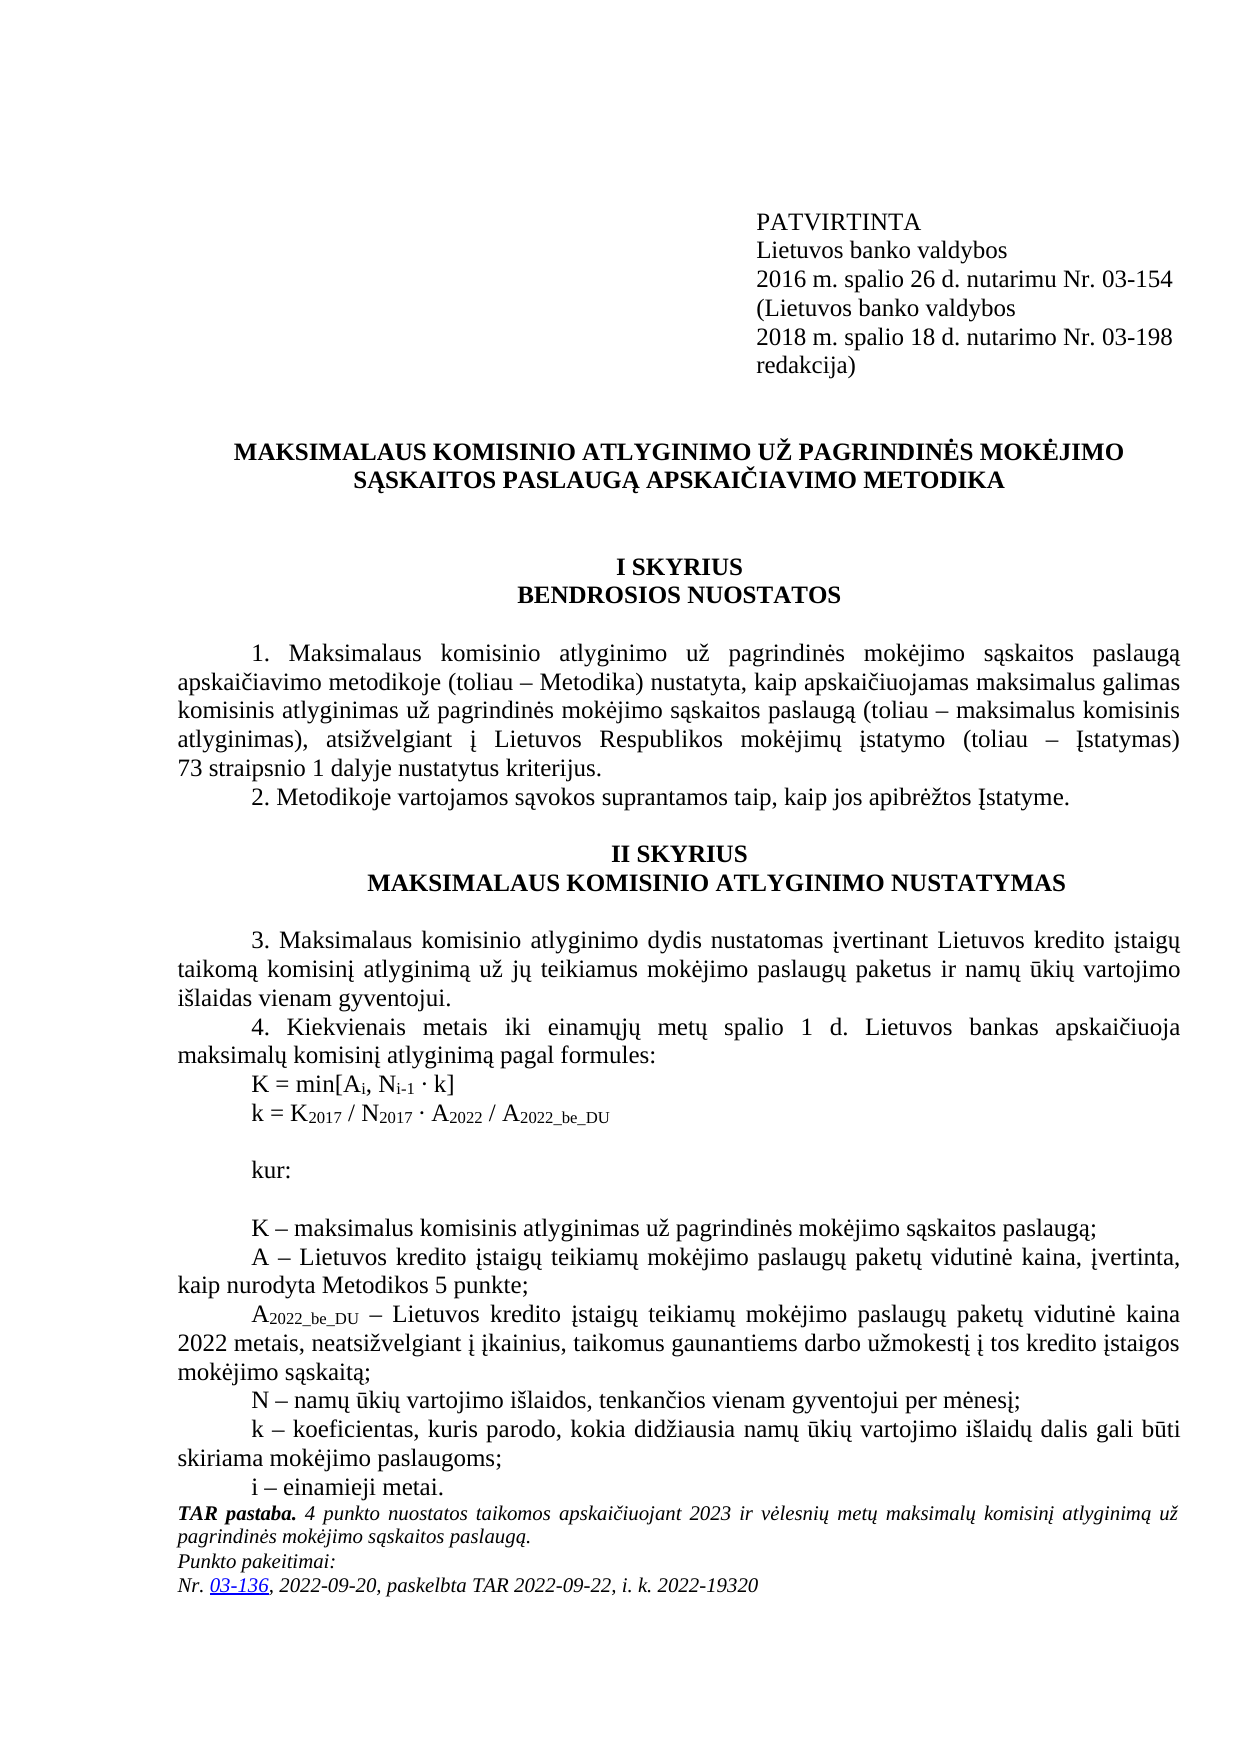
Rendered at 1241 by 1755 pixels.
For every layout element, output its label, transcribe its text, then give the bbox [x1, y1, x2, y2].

text MAKSIMALAUS KOMISINIO ATLYGINIMO NUSTATYMAS [177, 868, 1181, 897]
text Punkto pakeitimai: [177, 1548, 1181, 1573]
text 3. Maksimalaus komisinio atlyginimo dydis nustatomas įvertinant Lietuvos kredito įstaigų taikomą komisinį atlyginimą už jų teikiamus mokėjimo paslaugų paketus ir namų ūkių vartojimo išlaidas vienam gyventojui. [177, 925, 1181, 1012]
text redakcija) [756, 350, 1181, 379]
text kur: [177, 1155, 1181, 1184]
text TAR pastaba. 4 punkto nuostatos taikomos apskaičiuojant 2023 ir vėlesnių metų maksimalų komisinį atlyginimą už pagrindinės mokėjimo sąskaitos paslaugą. [177, 1500, 1181, 1548]
text 2. Metodikoje vartojamos sąvokos suprantamos taip, kaip jos apibrėžtos Įstatyme. [177, 782, 1181, 810]
text k = K2017 / N2017 ∙ A2022 / A2022_be_DU [177, 1098, 1181, 1127]
text II SKYRIUS [177, 839, 1181, 868]
text Nr. 03-136, 2022-09-20, paskelbta TAR 2022-09-22, i. k. 2022-19320 [177, 1573, 1181, 1597]
text K = min[Ai, Ni-1 ∙ k] [177, 1069, 1181, 1098]
text Lietuvos banko valdybos [756, 235, 1181, 264]
text k – koeficientas, kuris parodo, kokia didžiausia namų ūkių vartojimo išlaidų dalis gali būti skiriama mokėjimo paslaugoms; [177, 1414, 1181, 1472]
text BENDROSIOS NUOSTATOS [177, 580, 1181, 609]
text A – Lietuvos kredito įstaigų teikiamų mokėjimo paslaugų paketų vidutinė kaina, įvertinta, kaip nurodyta Metodikos 5 punkte; [177, 1242, 1181, 1299]
text 2016 m. spalio 26 d. nutarimu Nr. 03-154 [756, 264, 1181, 293]
text MAKSIMALAUS KOMISINIO ATLYGINIMO UŽ PAGRINDINĖS MOKĖJIMO SĄSKAITOS PASLAUGĄ APSKAIČIAVIMO METODIKA [177, 437, 1181, 494]
text 4. Kiekvienais metais iki einamųjų metų spalio 1 d. Lietuvos bankas apskaičiuoja maksimalų komisinį atlyginimą pagal formules: [177, 1012, 1181, 1069]
text (Lietuvos banko valdybos [756, 293, 1181, 322]
text I SKYRIUS [177, 552, 1181, 580]
text N – namų ūkių vartojimo išlaidos, tenkančios vienam gyventojui per mėnesį; [177, 1385, 1181, 1414]
text i – einamieji metai. [177, 1472, 1181, 1500]
text 1. Maksimalaus komisinio atlyginimo už pagrindinės mokėjimo sąskaitos paslaugą apskaičiavimo metodikoje (toliau – Metodika) nustatyta, kaip apskaičiuojamas maksimalus galimas komisinis atlyginimas už pagrindinės mokėjimo sąskaitos paslaugą (toliau – maksimalus komisinis atlyginimas), atsižvelgiant į Lietuvos Respublikos mokėjimų įstatymo (toliau – Įstatymas) 73 straipsnio 1 dalyje nustatytus kriterijus. [177, 638, 1181, 782]
text 2018 m. spalio 18 d. nutarimo Nr. 03-198 [756, 322, 1181, 350]
text K – maksimalus komisinis atlyginimas už pagrindinės mokėjimo sąskaitos paslaugą; [177, 1213, 1181, 1242]
text A2022_be_DU – Lietuvos kredito įstaigų teikiamų mokėjimo paslaugų paketų vidutinė kaina 2022 metais, neatsižvelgiant į įkainius, taikomus gaunantiems darbo užmokestį į tos kredito įstaigos mokėjimo sąskaitą; [177, 1299, 1181, 1385]
text PATVIRTINTA [756, 207, 1181, 235]
